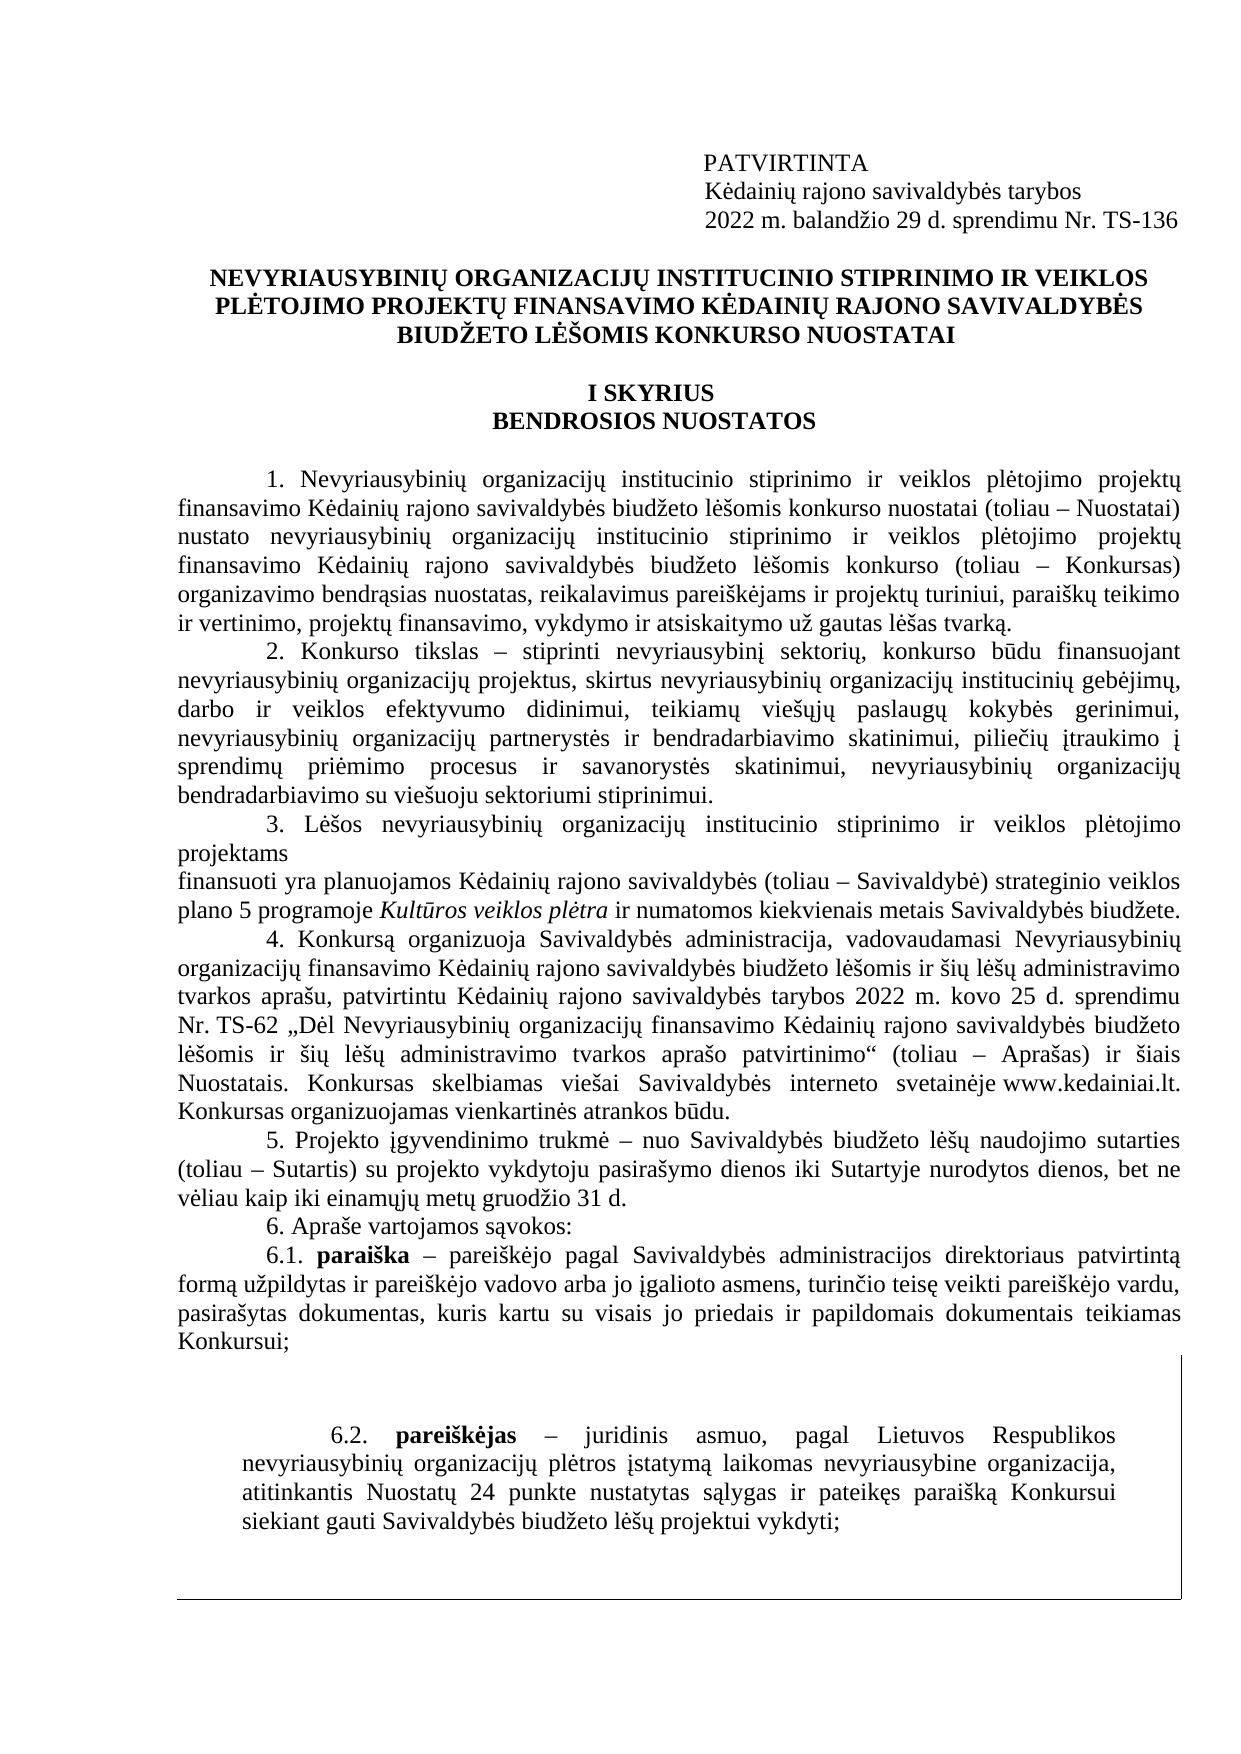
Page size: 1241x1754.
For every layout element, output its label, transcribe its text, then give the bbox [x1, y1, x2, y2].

text 6.1. paraiška – pareiškėjo pagal Savivaldybės administracijos direktoriaus patvirtintą formą užpildytas ir pareiškėjo vadovo arba jo įgalioto asmens, turinčio teisę veikti pareiškėjo vardu, pasirašytas dokumentas, kuris kartu su visais jo priedais ir papildomais dokumentais teikiamas Konkursui; [177, 1240, 1181, 1355]
text 5. Projekto įgyvendinimo trukmė – nuo Savivaldybės biudžeto lėšų naudojimo sutarties (toliau – Sutartis) su projekto vykdytoju pasirašymo dienos iki Sutartyje nurodytos dienos, bet ne vėliau kaip iki einamųjų metų gruodžio 31 d. [177, 1125, 1181, 1211]
text 4. Konkursą organizuoja Savivaldybės administracija, vadovaudamasi Nevyriausybinių organizacijų finansavimo Kėdainių rajono savivaldybės biudžeto lėšomis ir šių lėšų administravimo tvarkos aprašu, patvirtintu Kėdainių rajono savivaldybės tarybos 2022 m. kovo 25 d. sprendimu Nr. TS-62 „Dėl Nevyriausybinių organizacijų finansavimo Kėdainių rajono savivaldybės biudžeto lėšomis ir šių lėšų administravimo tvarkos aprašo patvirtinimo“ (toliau – Aprašas) ir šiais Nuostatais. Konkursas skelbiamas viešai Savivaldybės interneto svetainėje www.kedainiai.lt. Konkursas organizuojamas vienkartinės atrankos būdu. [177, 924, 1181, 1125]
text 2022 m. balandžio 29 d. sprendimu Nr. TS-136 [177, 205, 1181, 234]
text NEVYRIAUSYBINIŲ ORGANIZACIJŲ INSTITUCINIO STIPRINIMO IR VEIKLOS PLĖTOJIMO PROJEKTŲ FINANSAVIMO KĖDAINIŲ RAJONO SAVIVALDYBĖS BIUDŽETO LĖŠOMIS KONKURSO NUOSTATAI [177, 263, 1181, 349]
text BENDROSIOS NUOSTATOS [177, 406, 1131, 435]
text finansuoti yra planuojamos Kėdainių rajono savivaldybės (toliau – Savivaldybė) strateginio veiklos plano 5 programoje Kultūros veiklos plėtra ir numatomos kiekvienais metais Savivaldybės biudžete. [177, 866, 1181, 924]
text 3. Lėšos nevyriausybinių organizacijų institucinio stiprinimo ir veiklos plėtojimo projektams [177, 809, 1181, 866]
text Kėdainių rajono savivaldybės tarybos [177, 176, 1181, 205]
text 6. Apraše vartojamos sąvokos: [177, 1211, 1181, 1240]
text 2. Konkurso tikslas – stiprinti nevyriausybinį sektorių, konkurso būdu finansuojant nevyriausybinių organizacijų projektus, skirtus nevyriausybinių organizacijų institucinių gebėjimų, darbo ir veiklos efektyvumo didinimui, teikiamų viešųjų paslaugų kokybės gerinimui, nevyriausybinių organizacijų partnerystės ir bendradarbiavimo skatinimui, piliečių įtraukimo į sprendimų priėmimo procesus ir savanorystės skatinimui, nevyriausybinių organizacijų bendradarbiavimo su viešuoju sektoriumi stiprinimui. [177, 636, 1181, 809]
text 6.2. pareiškėjas – juridinis asmuo, pagal Lietuvos Respublikos nevyriausybinių organizacijų plėtros įstatymą laikomas nevyriausybine organizacija, atitinkantis Nuostatų 24 punkte nustatytas sąlygas ir pateikęs paraišką Konkursui siekiant gauti Savivaldybės biudžeto lėšų projektui vykdyti; [177, 1355, 1181, 1599]
text 1. Nevyriausybinių organizacijų institucinio stiprinimo ir veiklos plėtojimo projektų finansavimo Kėdainių rajono savivaldybės biudžeto lėšomis konkurso nuostatai (toliau – Nuostatai) nustato nevyriausybinių organizacijų institucinio stiprinimo ir veiklos plėtojimo projektų finansavimo Kėdainių rajono savivaldybės biudžeto lėšomis konkurso (toliau – Konkursas) organizavimo bendrąsias nuostatas, reikalavimus pareiškėjams ir projektų turiniui, paraiškų teikimo ir vertinimo, projektų finansavimo, vykdymo ir atsiskaitymo už gautas lėšas tvarką. [177, 464, 1181, 636]
text PATVIRTINTA [177, 148, 1181, 176]
text I SKYRIUS [177, 378, 1131, 406]
